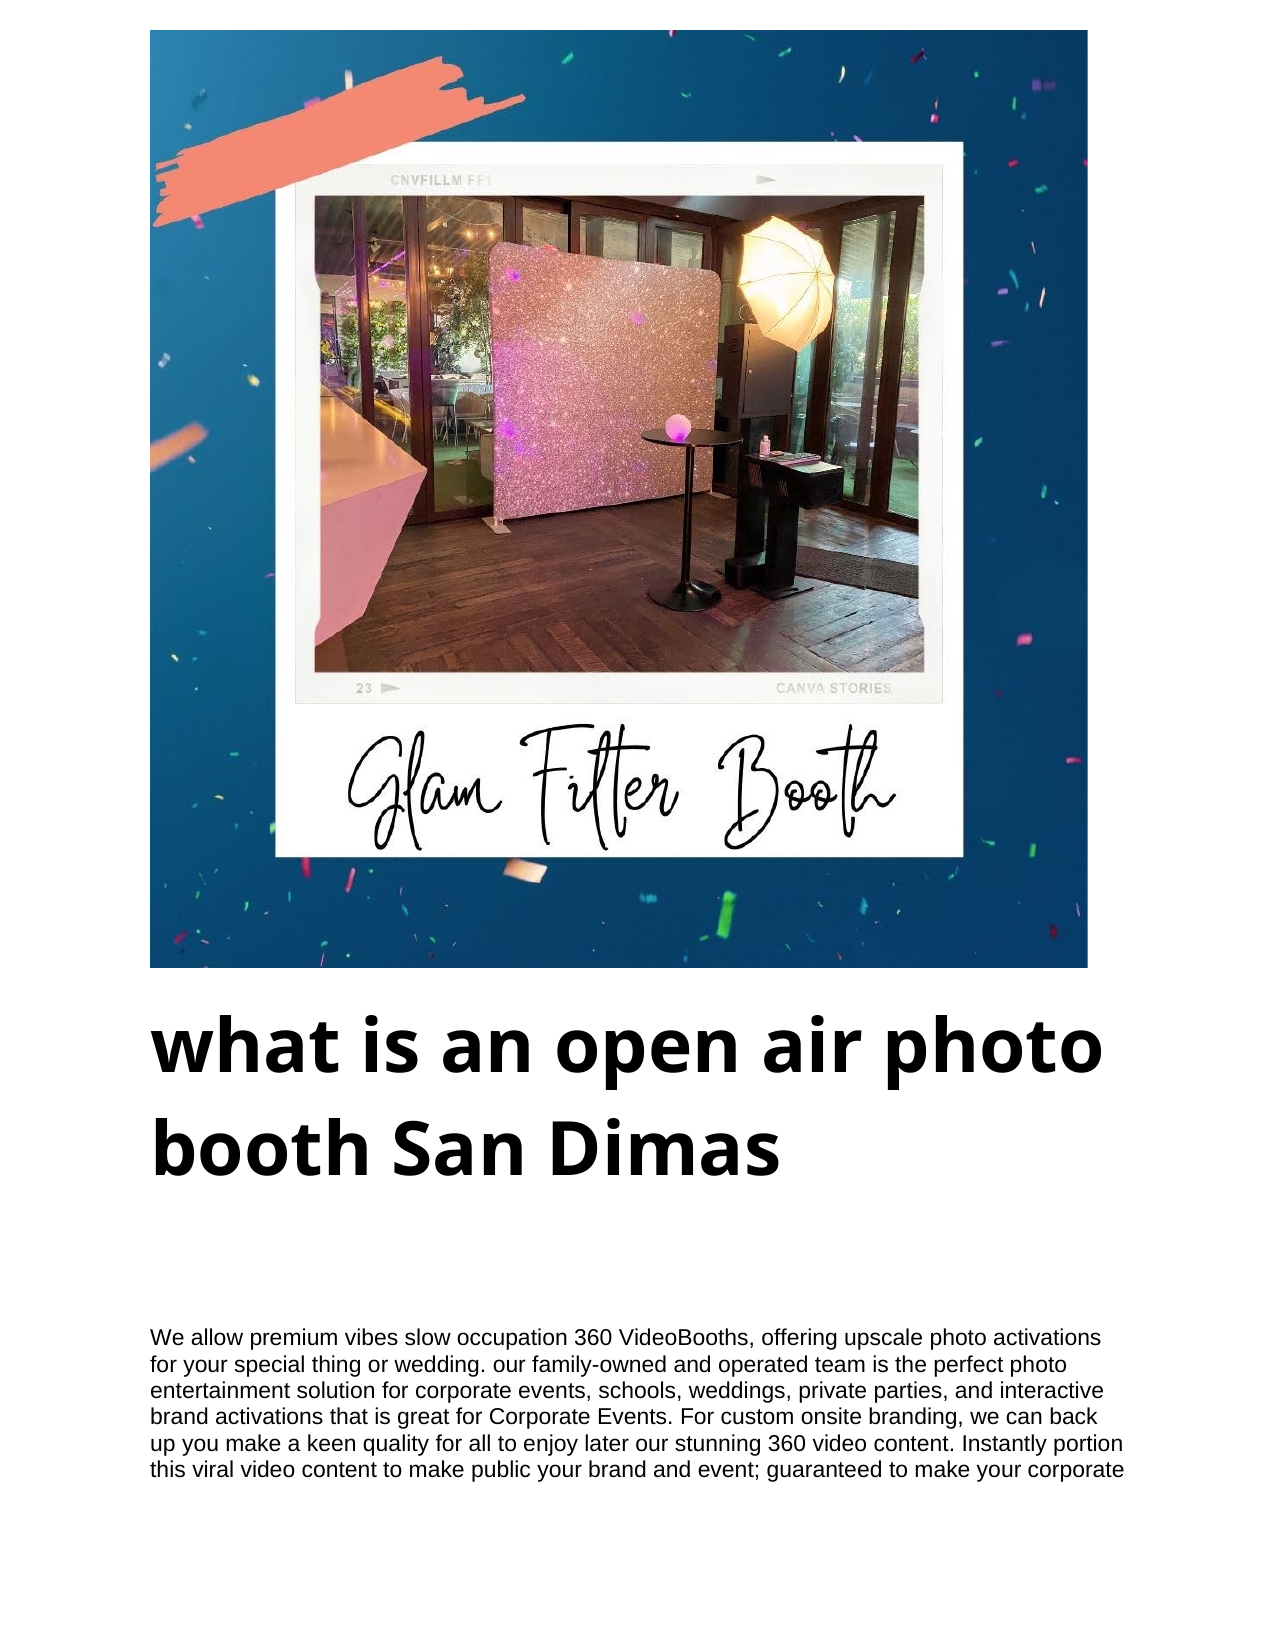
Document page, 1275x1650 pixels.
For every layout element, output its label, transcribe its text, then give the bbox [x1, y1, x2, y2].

picture [150, 30, 1088, 968]
text We allow premium vibes slow occupation 360 VideoBooths, offering upscale photo activations for your special thing or wedding. our family-owned and operated team is the perfect photo entertainment solution for corporate events, schools, weddings, private parties, and interactive brand activations that is great for Corporate Events. For custom onsite branding, we can back up you make a keen quality for all to enjoy later our stunning 360 video content. Instantly portion this viral video content to make public your brand and event; guaranteed to make your corporate [150, 1324, 1125, 1482]
subtitle what is an open air photo booth San Dimas [150, 993, 1125, 1197]
